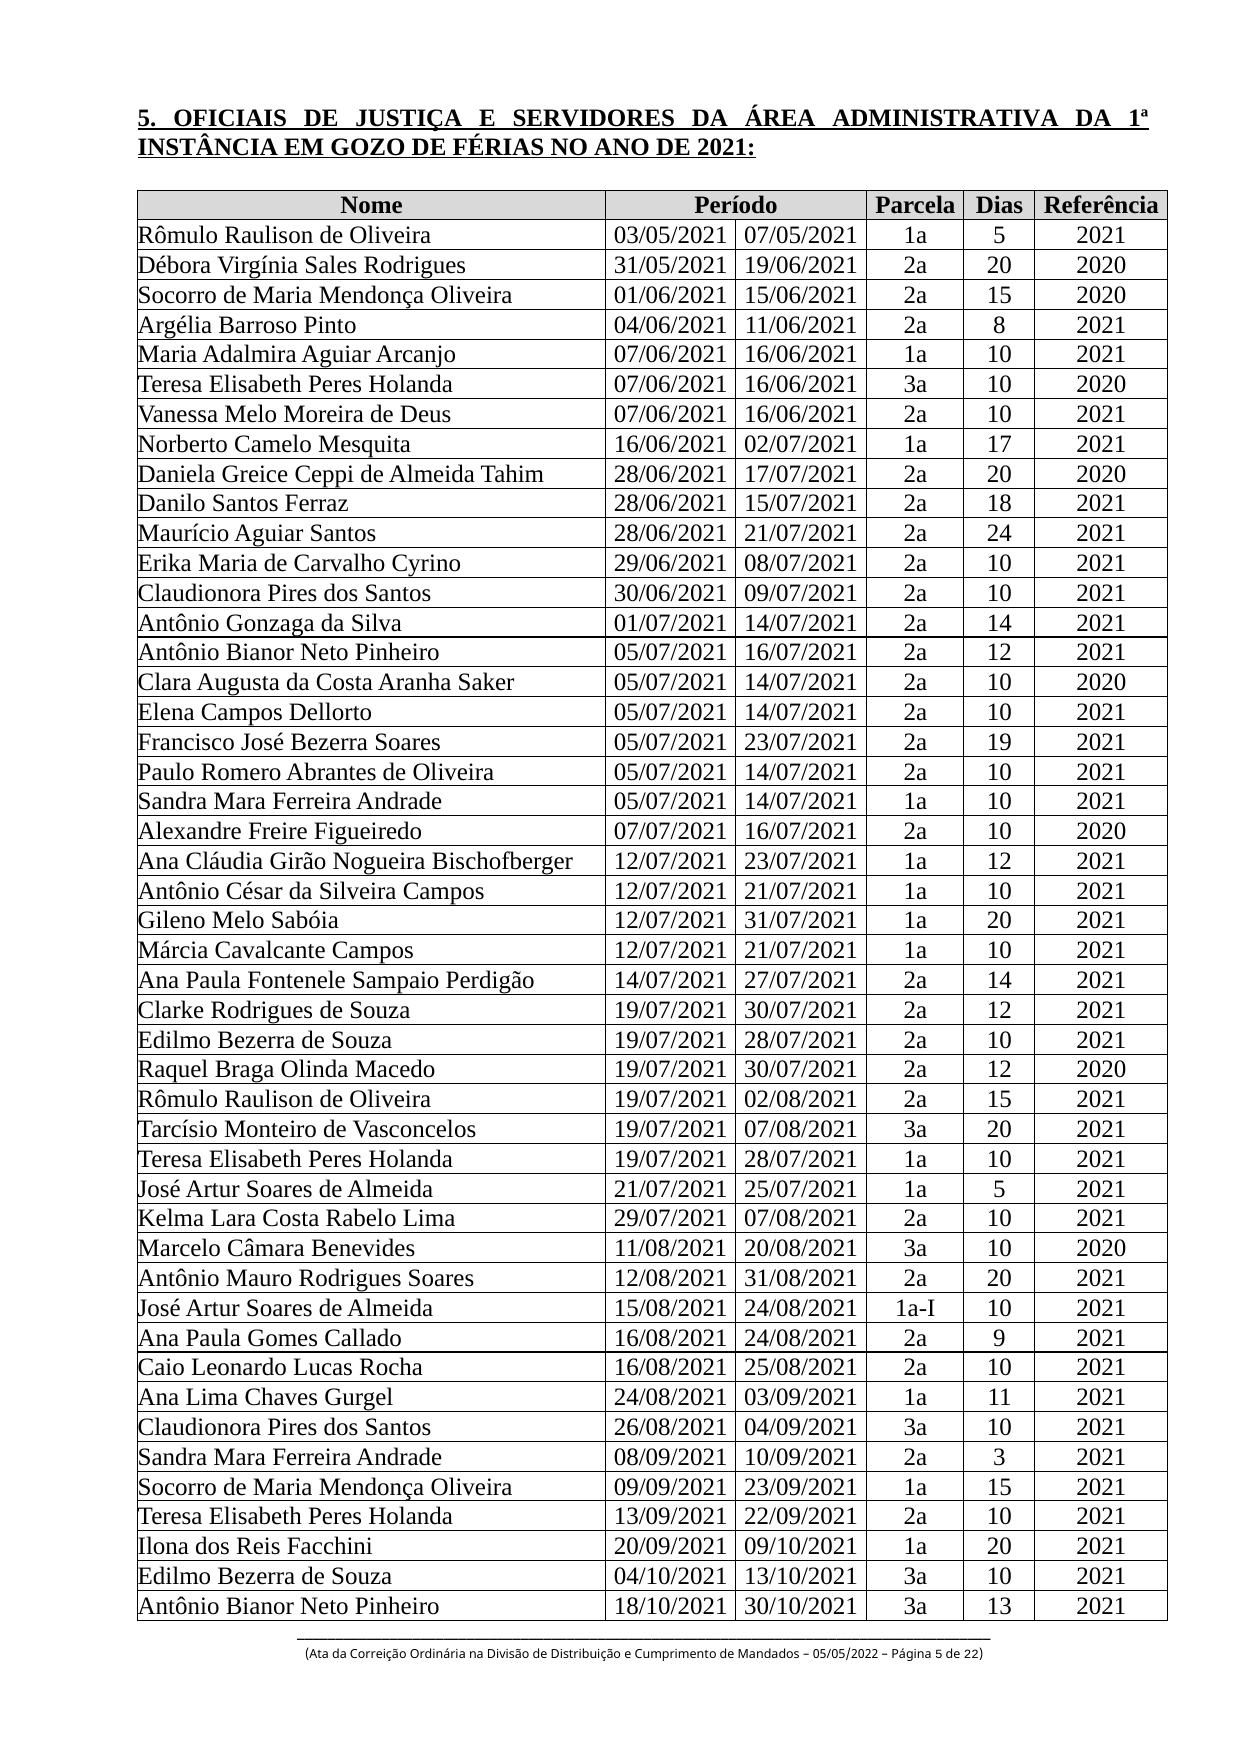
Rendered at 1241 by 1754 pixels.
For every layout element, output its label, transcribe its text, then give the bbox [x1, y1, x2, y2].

table_cell 1a [867, 786, 963, 815]
table_cell 12/07/2021 [606, 935, 735, 964]
table_cell 10 [964, 548, 1034, 577]
table_cell 10 [964, 1293, 1034, 1322]
table_cell Norberto Camelo Mesquita [138, 429, 605, 458]
table_cell 1a [867, 1174, 963, 1202]
table_cell 05/07/2021 [606, 727, 735, 756]
table_cell 18 [964, 489, 1034, 517]
table_cell Kelma Lara Costa Rabelo Lima [138, 1204, 605, 1232]
table_cell 15/06/2021 [736, 280, 866, 309]
table_cell 20 [964, 906, 1034, 934]
table_cell 28/06/2021 [606, 459, 735, 487]
table_cell 05/07/2021 [606, 786, 735, 815]
table_cell 2021 [1035, 1204, 1167, 1232]
table_cell Tarcísio Monteiro de Vasconcelos [138, 1114, 605, 1143]
table_cell 1a [867, 876, 963, 904]
table_cell 2a [867, 965, 963, 994]
table_cell 20 [964, 250, 1034, 279]
table_cell Clara Augusta da Costa Aranha Saker [138, 667, 605, 696]
table_cell 21/07/2021 [606, 1174, 735, 1202]
table_cell 10 [964, 1144, 1034, 1173]
table_cell 10 [964, 1412, 1034, 1441]
table_cell 05/07/2021 [606, 757, 735, 785]
table_cell 2a [867, 1263, 963, 1292]
table_cell Antônio Gonzaga da Silva [138, 608, 605, 636]
table_cell Ana Paula Fontenele Sampaio Perdigão [138, 965, 605, 994]
table_cell 30/07/2021 [736, 995, 866, 1024]
table_cell 14/07/2021 [736, 757, 866, 785]
table_cell 10 [964, 876, 1034, 904]
table_cell Elena Campos Dellorto [138, 697, 605, 726]
table_cell 2a [867, 578, 963, 607]
table_cell 1a [867, 1472, 963, 1500]
table_cell 3 [964, 1442, 1034, 1471]
table_cell 12/08/2021 [606, 1263, 735, 1292]
table_cell 2021 [1035, 965, 1167, 994]
table_cell 2020 [1035, 1233, 1167, 1262]
table_cell 2a [867, 667, 963, 696]
table_cell 2021 [1035, 340, 1167, 368]
table_cell 16/08/2021 [606, 1323, 735, 1351]
table_cell 03/09/2021 [736, 1382, 866, 1411]
table_cell Argélia Barroso Pinto [138, 310, 605, 338]
table_cell 31/05/2021 [606, 250, 735, 279]
table_cell Antônio Mauro Rodrigues Soares [138, 1263, 605, 1292]
table_cell 2021 [1035, 876, 1167, 904]
table_cell 2a [867, 399, 963, 428]
table_cell 11/06/2021 [736, 310, 866, 338]
table_cell Socorro de Maria Mendonça Oliveira [138, 1472, 605, 1500]
table_cell 2021 [1035, 1144, 1167, 1173]
table_cell 16/06/2021 [736, 399, 866, 428]
table_cell 2021 [1035, 548, 1167, 577]
table_cell 15 [964, 1084, 1034, 1113]
table_cell 3a [867, 1412, 963, 1441]
table_cell 3a [867, 1561, 963, 1590]
table_cell 2021 [1035, 1501, 1167, 1530]
table_cell 07/07/2021 [606, 816, 735, 845]
table_cell Alexandre Freire Figueiredo [138, 816, 605, 845]
table_cell 23/09/2021 [736, 1472, 866, 1500]
table_cell 2021 [1035, 1442, 1167, 1471]
table_cell 2021 [1035, 846, 1167, 875]
table_cell 2021 [1035, 1472, 1167, 1500]
table_cell 09/07/2021 [736, 578, 866, 607]
table_cell 25/07/2021 [736, 1174, 866, 1202]
table_cell 2021 [1035, 786, 1167, 815]
table_cell 1a [867, 429, 963, 458]
table_cell 2021 [1035, 489, 1167, 517]
table_cell 1a [867, 1144, 963, 1173]
table_cell 2021 [1035, 935, 1167, 964]
table_cell 21/07/2021 [736, 518, 866, 547]
table_cell 24/08/2021 [606, 1382, 735, 1411]
table_cell 16/06/2021 [606, 429, 735, 458]
table_cell 19/07/2021 [606, 1025, 735, 1053]
table_cell 2a [867, 310, 963, 338]
table_cell 10 [964, 1025, 1034, 1053]
table_cell 29/06/2021 [606, 548, 735, 577]
table_cell 12/07/2021 [606, 906, 735, 934]
table_cell Claudionora Pires dos Santos [138, 1412, 605, 1441]
table_cell 08/07/2021 [736, 548, 866, 577]
table_cell 2020 [1035, 459, 1167, 487]
table_cell 24/08/2021 [736, 1323, 866, 1351]
table_cell 10 [964, 697, 1034, 726]
table_cell 2021 [1035, 1531, 1167, 1560]
table_cell 04/09/2021 [736, 1412, 866, 1441]
table_cell Marcelo Câmara Benevides [138, 1233, 605, 1262]
table_cell 3a [867, 1233, 963, 1262]
table_cell 2a [867, 995, 963, 1024]
table_cell 2020 [1035, 250, 1167, 279]
table_cell 2021 [1035, 578, 1167, 607]
table_cell 15/08/2021 [606, 1293, 735, 1322]
table_cell 07/06/2021 [606, 340, 735, 368]
table_cell 28/06/2021 [606, 518, 735, 547]
table_cell 21/07/2021 [736, 876, 866, 904]
table_cell 2a [867, 608, 963, 636]
table_cell 2021 [1035, 220, 1167, 249]
table_cell 2a [867, 1353, 963, 1381]
table_cell 14/07/2021 [736, 608, 866, 636]
table_cell 2a [867, 489, 963, 517]
table_cell 2a [867, 1204, 963, 1232]
table_cell 23/07/2021 [736, 727, 866, 756]
table_cell Ana Paula Gomes Callado [138, 1323, 605, 1351]
table_cell 15 [964, 1472, 1034, 1500]
table_cell 16/07/2021 [736, 638, 866, 666]
table_cell 2021 [1035, 429, 1167, 458]
table_cell 20/09/2021 [606, 1531, 735, 1560]
table_cell 10 [964, 1204, 1034, 1232]
table_cell Maria Adalmira Aguiar Arcanjo [138, 340, 605, 368]
table_cell 2a [867, 638, 963, 666]
table_cell Erika Maria de Carvalho Cyrino [138, 548, 605, 577]
table_cell 1a [867, 906, 963, 934]
table_cell 2020 [1035, 280, 1167, 309]
table_cell 19/07/2021 [606, 1084, 735, 1113]
table_cell Teresa Elisabeth Peres Holanda [138, 1501, 605, 1530]
table_header Período [606, 191, 866, 219]
table_cell Antônio César da Silveira Campos [138, 876, 605, 904]
table_cell 28/06/2021 [606, 489, 735, 517]
table_cell 2021 [1035, 1263, 1167, 1292]
table_cell 07/06/2021 [606, 399, 735, 428]
table_cell 08/09/2021 [606, 1442, 735, 1471]
table_cell 04/06/2021 [606, 310, 735, 338]
table_cell Raquel Braga Olinda Macedo [138, 1055, 605, 1083]
table_cell 07/06/2021 [606, 369, 735, 398]
table_cell 1a [867, 846, 963, 875]
table_cell 2a [867, 459, 963, 487]
table_cell Edilmo Bezerra de Souza [138, 1561, 605, 1590]
table_cell 28/07/2021 [736, 1025, 866, 1053]
table_cell 22/09/2021 [736, 1501, 866, 1530]
table_cell 2021 [1035, 1174, 1167, 1202]
table_cell 07/05/2021 [736, 220, 866, 249]
table_cell 15 [964, 280, 1034, 309]
table_cell 2021 [1035, 1293, 1167, 1322]
table_cell 10 [964, 757, 1034, 785]
table_cell 2020 [1035, 369, 1167, 398]
table_cell 30/10/2021 [736, 1591, 866, 1619]
table_cell 12 [964, 846, 1034, 875]
table_cell 20/08/2021 [736, 1233, 866, 1262]
table_cell 10 [964, 369, 1034, 398]
table_cell 19/07/2021 [606, 1144, 735, 1173]
table_cell Danilo Santos Ferraz [138, 489, 605, 517]
table_cell 1a-I [867, 1293, 963, 1322]
table_cell 2021 [1035, 638, 1167, 666]
table_cell 8 [964, 310, 1034, 338]
table_cell 16/06/2021 [736, 340, 866, 368]
table_cell 09/10/2021 [736, 1531, 866, 1560]
table_cell 15/07/2021 [736, 489, 866, 517]
table_cell 2021 [1035, 906, 1167, 934]
table_cell 10 [964, 935, 1034, 964]
table_cell 9 [964, 1323, 1034, 1351]
table_cell 19/07/2021 [606, 1055, 735, 1083]
table_cell Sandra Mara Ferreira Andrade [138, 1442, 605, 1471]
table_cell 2021 [1035, 1412, 1167, 1441]
table_cell 03/05/2021 [606, 220, 735, 249]
table_cell Daniela Greice Ceppi de Almeida Tahim [138, 459, 605, 487]
table_cell 16/06/2021 [736, 369, 866, 398]
table_cell 2a [867, 548, 963, 577]
table_cell José Artur Soares de Almeida [138, 1293, 605, 1322]
table_cell 10 [964, 1233, 1034, 1262]
table_cell Vanessa Melo Moreira de Deus [138, 399, 605, 428]
table_cell 2a [867, 1323, 963, 1351]
table_cell 2021 [1035, 1382, 1167, 1411]
table_cell 2020 [1035, 1055, 1167, 1083]
table_cell 14/07/2021 [736, 667, 866, 696]
table_cell 05/07/2021 [606, 697, 735, 726]
table_cell 04/10/2021 [606, 1561, 735, 1590]
table_cell 2021 [1035, 518, 1167, 547]
table_cell 2021 [1035, 697, 1167, 726]
table_cell Márcia Cavalcante Campos [138, 935, 605, 964]
table_cell Claudionora Pires dos Santos [138, 578, 605, 607]
table_cell 31/07/2021 [736, 906, 866, 934]
table_cell Ana Lima Chaves Gurgel [138, 1382, 605, 1411]
table_cell 05/07/2021 [606, 638, 735, 666]
table_cell 1a [867, 220, 963, 249]
table_cell Maurício Aguiar Santos [138, 518, 605, 547]
text 5. OFICIAIS DE JUSTIÇA E SERVIDORES DA ÁREA ADMINISTRATIVA DA 1ª INSTÂNCIA EM GOZO DE FÉRIAS NO ANO DE 2021: [137, 103, 1150, 161]
table_cell 28/07/2021 [736, 1144, 866, 1173]
table_cell 18/10/2021 [606, 1591, 735, 1619]
table_cell 24 [964, 518, 1034, 547]
table_cell 14/07/2021 [736, 786, 866, 815]
table_header Parcela [867, 191, 963, 219]
table_cell 01/06/2021 [606, 280, 735, 309]
table_cell 10 [964, 1501, 1034, 1530]
table_cell 13/10/2021 [736, 1561, 866, 1590]
table_cell 5 [964, 1174, 1034, 1202]
table_cell Teresa Elisabeth Peres Holanda [138, 369, 605, 398]
table_cell Sandra Mara Ferreira Andrade [138, 786, 605, 815]
table_cell Antônio Bianor Neto Pinheiro [138, 1591, 605, 1619]
table_cell 2a [867, 280, 963, 309]
table_cell 2021 [1035, 1114, 1167, 1143]
table_cell 02/07/2021 [736, 429, 866, 458]
table_cell Francisco José Bezerra Soares [138, 727, 605, 756]
table_cell 1a [867, 1382, 963, 1411]
table_cell 10 [964, 340, 1034, 368]
table_cell 2a [867, 250, 963, 279]
table_cell 25/08/2021 [736, 1353, 866, 1381]
table_cell 21/07/2021 [736, 935, 866, 964]
table_header Referência [1035, 191, 1167, 219]
table_cell Antônio Bianor Neto Pinheiro [138, 638, 605, 666]
table_cell 14/07/2021 [736, 697, 866, 726]
table_cell 05/07/2021 [606, 667, 735, 696]
table_cell 12 [964, 1055, 1034, 1083]
table_cell 13 [964, 1591, 1034, 1619]
table_cell Teresa Elisabeth Peres Holanda [138, 1144, 605, 1173]
table_cell 17 [964, 429, 1034, 458]
table_cell 2021 [1035, 1591, 1167, 1619]
table_cell 09/09/2021 [606, 1472, 735, 1500]
table_cell 2021 [1035, 995, 1167, 1024]
table_cell 01/07/2021 [606, 608, 735, 636]
table_cell Paulo Romero Abrantes de Oliveira [138, 757, 605, 785]
table_cell Gileno Melo Sabóia [138, 906, 605, 934]
table_cell 10 [964, 816, 1034, 845]
table_cell José Artur Soares de Almeida [138, 1174, 605, 1202]
table_cell 5 [964, 220, 1034, 249]
table_cell 30/06/2021 [606, 578, 735, 607]
table_cell 2a [867, 1442, 963, 1471]
table_cell 26/08/2021 [606, 1412, 735, 1441]
table_cell 2021 [1035, 1353, 1167, 1381]
table_cell 12/07/2021 [606, 876, 735, 904]
table_cell 20 [964, 1263, 1034, 1292]
table_header Dias [964, 191, 1034, 219]
table_cell Clarke Rodrigues de Souza [138, 995, 605, 1024]
table_cell 2a [867, 757, 963, 785]
table_cell 27/07/2021 [736, 965, 866, 994]
table_cell 2a [867, 1025, 963, 1053]
table_cell 11/08/2021 [606, 1233, 735, 1262]
table_cell 2a [867, 1501, 963, 1530]
table_cell Socorro de Maria Mendonça Oliveira [138, 280, 605, 309]
table_cell 10 [964, 399, 1034, 428]
table_cell Ilona dos Reis Facchini [138, 1531, 605, 1560]
table_cell Edilmo Bezerra de Souza [138, 1025, 605, 1053]
table_cell 16/08/2021 [606, 1353, 735, 1381]
table_cell 10 [964, 786, 1034, 815]
table_cell Rômulo Raulison de Oliveira [138, 1084, 605, 1113]
table_cell 10 [964, 578, 1034, 607]
table_cell Caio Leonardo Lucas Rocha [138, 1353, 605, 1381]
table_cell 31/08/2021 [736, 1263, 866, 1292]
table_cell 3a [867, 1591, 963, 1619]
table_cell 1a [867, 1531, 963, 1560]
table_cell 2021 [1035, 1084, 1167, 1113]
table_cell 14/07/2021 [606, 965, 735, 994]
table_cell 2a [867, 1084, 963, 1113]
table_cell 19/07/2021 [606, 995, 735, 1024]
table_cell 29/07/2021 [606, 1204, 735, 1232]
table_cell 2021 [1035, 757, 1167, 785]
table_header Nome [138, 191, 605, 219]
table_cell 14 [964, 965, 1034, 994]
table_cell 20 [964, 1114, 1034, 1143]
table_cell 2021 [1035, 1323, 1167, 1351]
table_cell 2021 [1035, 310, 1167, 338]
table_cell 12 [964, 638, 1034, 666]
table_cell Débora Virgínia Sales Rodrigues [138, 250, 605, 279]
table_cell 2020 [1035, 816, 1167, 845]
table_cell 14 [964, 608, 1034, 636]
table_cell 3a [867, 369, 963, 398]
table_cell 2a [867, 518, 963, 547]
table_cell 11 [964, 1382, 1034, 1411]
table_cell 12/07/2021 [606, 846, 735, 875]
table_cell 10 [964, 1561, 1034, 1590]
table_cell 2021 [1035, 727, 1167, 756]
table_cell 1a [867, 340, 963, 368]
table_cell 20 [964, 459, 1034, 487]
table_cell 10 [964, 667, 1034, 696]
table_cell 23/07/2021 [736, 846, 866, 875]
table_cell 13/09/2021 [606, 1501, 735, 1530]
table_cell 30/07/2021 [736, 1055, 866, 1083]
table_cell 3a [867, 1114, 963, 1143]
table_cell 2021 [1035, 1561, 1167, 1590]
table_cell 07/08/2021 [736, 1204, 866, 1232]
table_cell 2021 [1035, 1025, 1167, 1053]
table_cell Rômulo Raulison de Oliveira [138, 220, 605, 249]
table_cell 19 [964, 727, 1034, 756]
table_cell 19/07/2021 [606, 1114, 735, 1143]
table_cell 10 [964, 1353, 1034, 1381]
table_cell 17/07/2021 [736, 459, 866, 487]
table_cell 2a [867, 727, 963, 756]
table_cell 2020 [1035, 667, 1167, 696]
table_cell 2a [867, 816, 963, 845]
table_cell 19/06/2021 [736, 250, 866, 279]
table_cell 10/09/2021 [736, 1442, 866, 1471]
table_cell 12 [964, 995, 1034, 1024]
table_cell 20 [964, 1531, 1034, 1560]
table_cell 2a [867, 697, 963, 726]
table_cell Ana Cláudia Girão Nogueira Bischofberger [138, 846, 605, 875]
table_cell 2021 [1035, 608, 1167, 636]
table_cell 02/08/2021 [736, 1084, 866, 1113]
table_cell 2021 [1035, 399, 1167, 428]
table_cell 16/07/2021 [736, 816, 866, 845]
table_cell 07/08/2021 [736, 1114, 866, 1143]
table_cell 2a [867, 1055, 963, 1083]
table_cell 1a [867, 935, 963, 964]
table_cell 24/08/2021 [736, 1293, 866, 1322]
